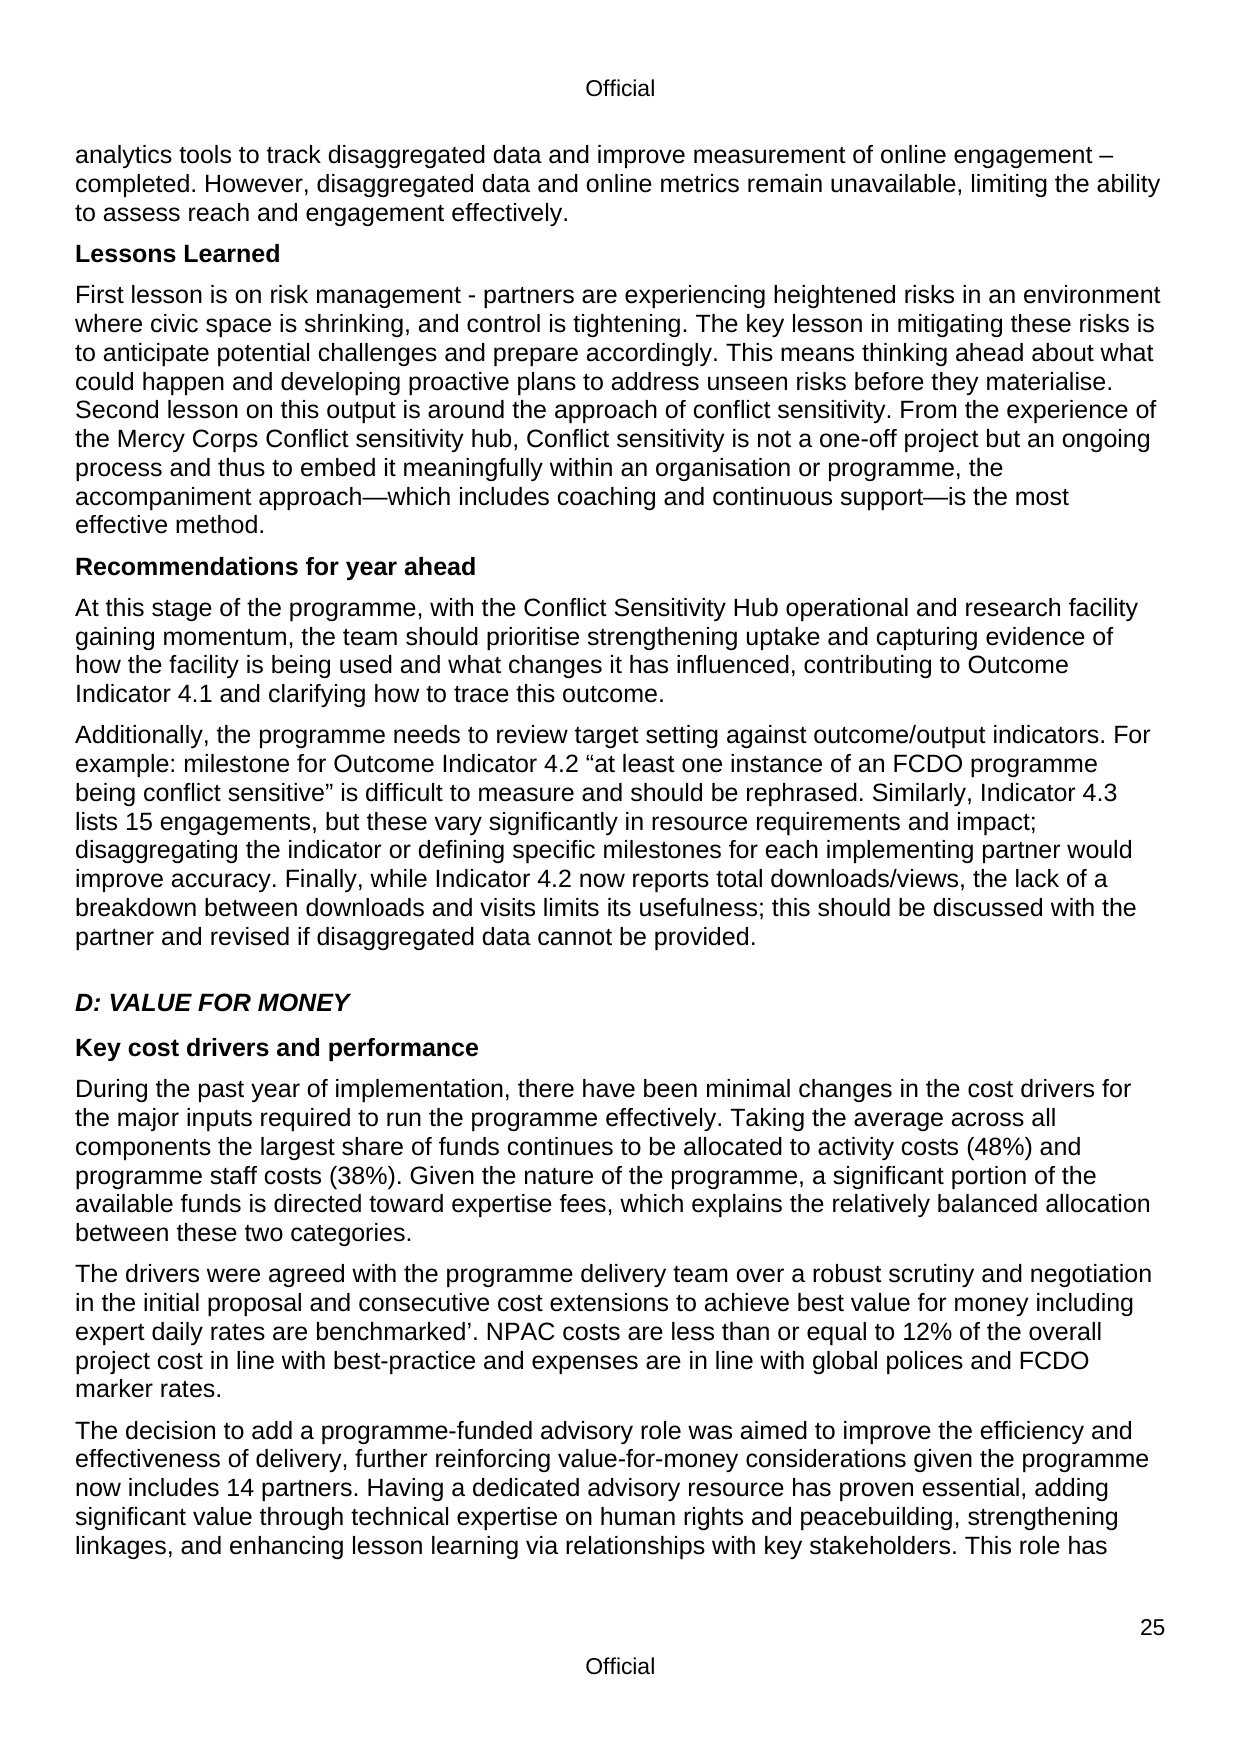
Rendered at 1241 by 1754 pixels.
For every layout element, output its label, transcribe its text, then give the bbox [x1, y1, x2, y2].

text analytics tools to track disaggregated data and improve measurement of online engagement – completed. However, disaggregated data and online metrics remain unavailable, limiting the ability to assess reach and engagement effectively. [75, 140, 1165, 226]
text Key cost drivers and performance [75, 1033, 1165, 1062]
text Lessons Learned [75, 239, 1165, 268]
text Additionally, the programme needs to review target setting against outcome/output indicators. For example: milestone for Outcome Indicator 4.2 “at least one instance of an FCDO programme being conflict sensitive” is difficult to measure and should be rephrased. Similarly, Indicator 4.3 lists 15 engagements, but these vary significantly in resource requirements and impact; disaggregating the indicator or defining specific milestones for each implementing partner would improve accuracy. Finally, while Indicator 4.2 now reports total downloads/views, the lack of a breakdown between downloads and visits limits its usefulness; this should be discussed with the partner and revised if disaggregated data cannot be provided. [75, 720, 1165, 950]
text The drivers were agreed with the programme delivery team over a robust scrutiny and negotiation in the initial proposal and consecutive cost extensions to achieve best value for money including expert daily rates are benchmarked’. NPAC costs are less than or equal to 12% of the overall project cost in line with best-practice and expenses are in line with global polices and FCDO marker rates. [75, 1259, 1165, 1403]
text The decision to add a programme-funded advisory role was aimed to improve the efficiency and effectiveness of delivery, further reinforcing value-for-money considerations given the programme now includes 14 partners. Having a dedicated advisory resource has proven essential, adding significant value through technical expertise on human rights and peacebuilding, strengthening linkages, and enhancing lesson learning via relationships with key stakeholders. This role has [75, 1416, 1165, 1559]
text At this stage of the programme, with the Conflict Sensitivity Hub operational and research facility gaining momentum, the team should prioritise strengthening uptake and capturing evidence of how the facility is being used and what changes it has influenced, contributing to Outcome Indicator 4.1 and clarifying how to trace this outcome. [75, 593, 1165, 708]
subtitle D: VALUE FOR MONEY [75, 988, 1165, 1016]
text During the past year of implementation, there have been minimal changes in the cost drivers for the major inputs required to run the programme effectively. Taking the average across all components the largest share of funds continues to be allocated to activity costs (48%) and programme staff costs (38%). Given the nature of the programme, a significant portion of the available funds is directed toward expertise fees, which explains the relatively balanced allocation between these two categories. [75, 1074, 1165, 1247]
text First lesson is on risk management - partners are experiencing heightened risks in an environment where civic space is shrinking, and control is tightening. The key lesson in mitigating these risks is to anticipate potential challenges and prepare accordingly. This means thinking ahead about what could happen and developing proactive plans to address unseen risks before they materialise. Second lesson on this output is around the approach of conflict sensitivity. From the experience of the Mercy Corps Conflict sensitivity hub, Conflict sensitivity is not a one-off project but an ongoing process and thus to embed it meaningfully within an organisation or programme, the accompaniment approach—which includes coaching and continuous support—is the most effective method. [75, 280, 1165, 539]
text Recommendations for year ahead [75, 551, 1165, 580]
